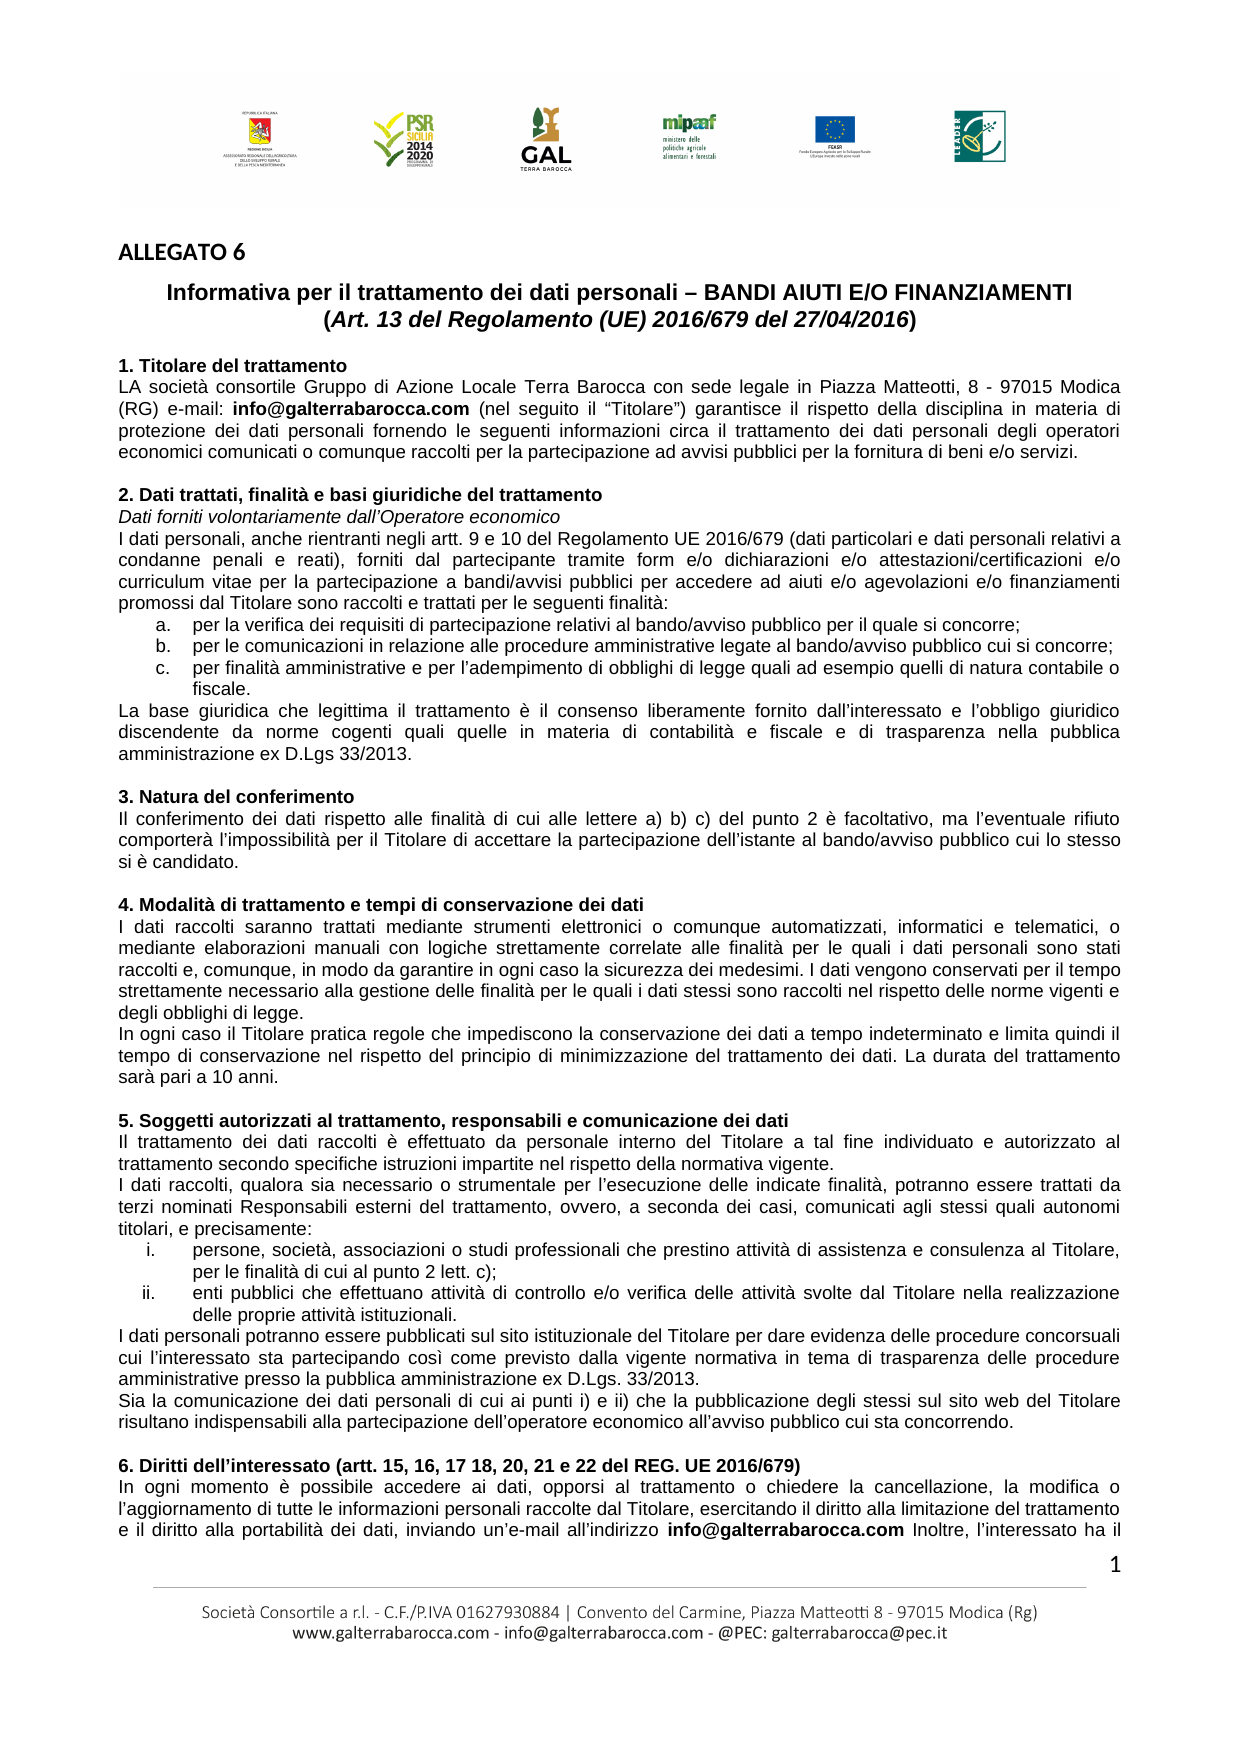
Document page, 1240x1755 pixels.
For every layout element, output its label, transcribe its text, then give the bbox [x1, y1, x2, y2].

text 3. Natura del conferimento [118, 786, 1121, 808]
list per finalità amministrative e per l’adempimento di obblighi di legge quali ad esempio quelli di natura contabile o fiscale. [155, 657, 1121, 700]
text I dati raccolti, qualora sia necessario o strumentale per l’esecuzione delle indicate finalità, potranno essere trattati da terzi nominati Responsabili esterni del trattamento, ovvero, a seconda dei casi, comunicati agli stessi quali autonomi titolari, e precisamente: [118, 1174, 1121, 1239]
text Informativa per il trattamento dei dati personali – BANDI AIUTI E/O FINANZIAMENTI [118, 279, 1121, 306]
list per le comunicazioni in relazione alle procedure amministrative legate al bando/avviso pubblico cui si concorre; [155, 635, 1121, 657]
list enti pubblici che effettuano attività di controllo e/o verifica delle attività svolte dal Titolare nella realizzazione delle proprie attività istituzionali. [155, 1282, 1121, 1325]
text (Art. 13 del Regolamento (UE) 2016/679 del 27/04/2016) [118, 306, 1121, 332]
text Dati forniti volontariamente dall’Operatore economico [118, 506, 1121, 527]
text Il conferimento dei dati rispetto alle finalità di cui alle lettere a) b) c) del punto 2 è facoltativo, ma l’eventuale rifiuto comporterà l’impossibilità per il Titolare di accettare la partecipazione dell’istante al bando/avviso pubblico cui lo stesso si è candidato. [118, 808, 1121, 872]
text In ogni momento è possibile accedere ai dati, opporsi al trattamento o chiedere la cancellazione, la modifica o l’aggiornamento di tutte le informazioni personali raccolte dal Titolare, esercitando il diritto alla limitazione del trattamento e il diritto alla portabilità dei dati, inviando un’e-mail all’indirizzo info@galterrabarocca.com Inoltre, l’interessato ha il [118, 1476, 1121, 1541]
text 4. Modalità di trattamento e tempi di conservazione dei dati [118, 894, 1121, 915]
list per la verifica dei requisiti di partecipazione relativi al bando/avviso pubblico per il quale si concorre; [155, 613, 1121, 635]
text 6. Diritti dell’interessato (artt. 15, 16, 17 18, 20, 21 e 22 del REG. UE 2016/679) [118, 1454, 1121, 1476]
text ALLEGATO 6 [118, 236, 1121, 267]
text 1. Titolare del trattamento [118, 355, 1121, 376]
text 5. Soggetti autorizzati al trattamento, responsabili e comunicazione dei dati [118, 1109, 1121, 1131]
text I dati personali potranno essere pubblicati sul sito istituzionale del Titolare per dare evidenza delle procedure concorsuali cui l’interessato sta partecipando così come previsto dalla vigente normativa in tema di trasparenza delle procedure amministrative presso la pubblica amministrazione ex D.Lgs. 33/2013. [118, 1325, 1121, 1390]
text LA società consortile Gruppo di Azione Locale Terra Barocca con sede legale in Piazza Matteotti, 8 - 97015 Modica (RG) e-mail: info@galterrabarocca.com (nel seguito il “Titolare”) garantisce il rispetto della disciplina in materia di protezione dei dati personali fornendo le seguenti informazioni circa il trattamento dei dati personali degli operatori economici comunicati o comunque raccolti per la partecipazione ad avvisi pubblici per la fornitura di beni e/o servizi. [118, 376, 1121, 463]
text I dati raccolti saranno trattati mediante strumenti elettronici o comunque automatizzati, informatici e telematici, o mediante elaborazioni manuali con logiche strettamente correlate alle finalità per le quali i dati personali sono stati raccolti e, comunque, in modo da garantire in ogni caso la sicurezza dei medesimi. I dati vengono conservati per il tempo strettamente necessario alla gestione delle finalità per le quali i dati stessi sono raccolti nel rispetto delle norme vigenti e degli obblighi di legge. [118, 915, 1121, 1023]
text In ogni caso il Titolare pratica regole che impediscono la conservazione dei dati a tempo indeterminato e limita quindi il tempo di conservazione nel rispetto del principio di minimizzazione del trattamento dei dati. La durata del trattamento sarà pari a 10 anni. [118, 1023, 1121, 1088]
text Il trattamento dei dati raccolti è effettuato da personale interno del Titolare a tal fine individuato e autorizzato al trattamento secondo specifiche istruzioni impartite nel rispetto della normativa vigente. [118, 1131, 1121, 1174]
text La base giuridica che legittima il trattamento è il consenso liberamente fornito dall’interessato e l’obbligo giuridico discendente da norme cogenti quali quelle in materia di contabilità e fiscale e di trasparenza nella pubblica amministrazione ex D.Lgs 33/2013. [118, 700, 1121, 764]
text 2. Dati trattati, finalità e basi giuridiche del trattamento [118, 484, 1121, 506]
list persone, società, associazioni o studi professionali che prestino attività di assistenza e consulenza al Titolare, per le finalità di cui al punto 2 lett. c); [155, 1239, 1121, 1282]
text I dati personali, anche rientranti negli artt. 9 e 10 del Regolamento UE 2016/679 (dati particolari e dati personali relativi a condanne penali e reati), forniti dal partecipante tramite form e/o dichiarazioni e/o attestazioni/certificazioni e/o curriculum vitae per la partecipazione a bandi/avvisi pubblici per accedere ad aiuti e/o agevolazioni e/o finanziamenti promossi dal Titolare sono raccolti e trattati per le seguenti finalità: [118, 527, 1121, 613]
text Sia la comunicazione dei dati personali di cui ai punti i) e ii) che la pubblicazione degli stessi sul sito web del Titolare risultano indispensabili alla partecipazione dell’operatore economico all’avviso pubblico cui sta concorrendo. [118, 1390, 1121, 1433]
